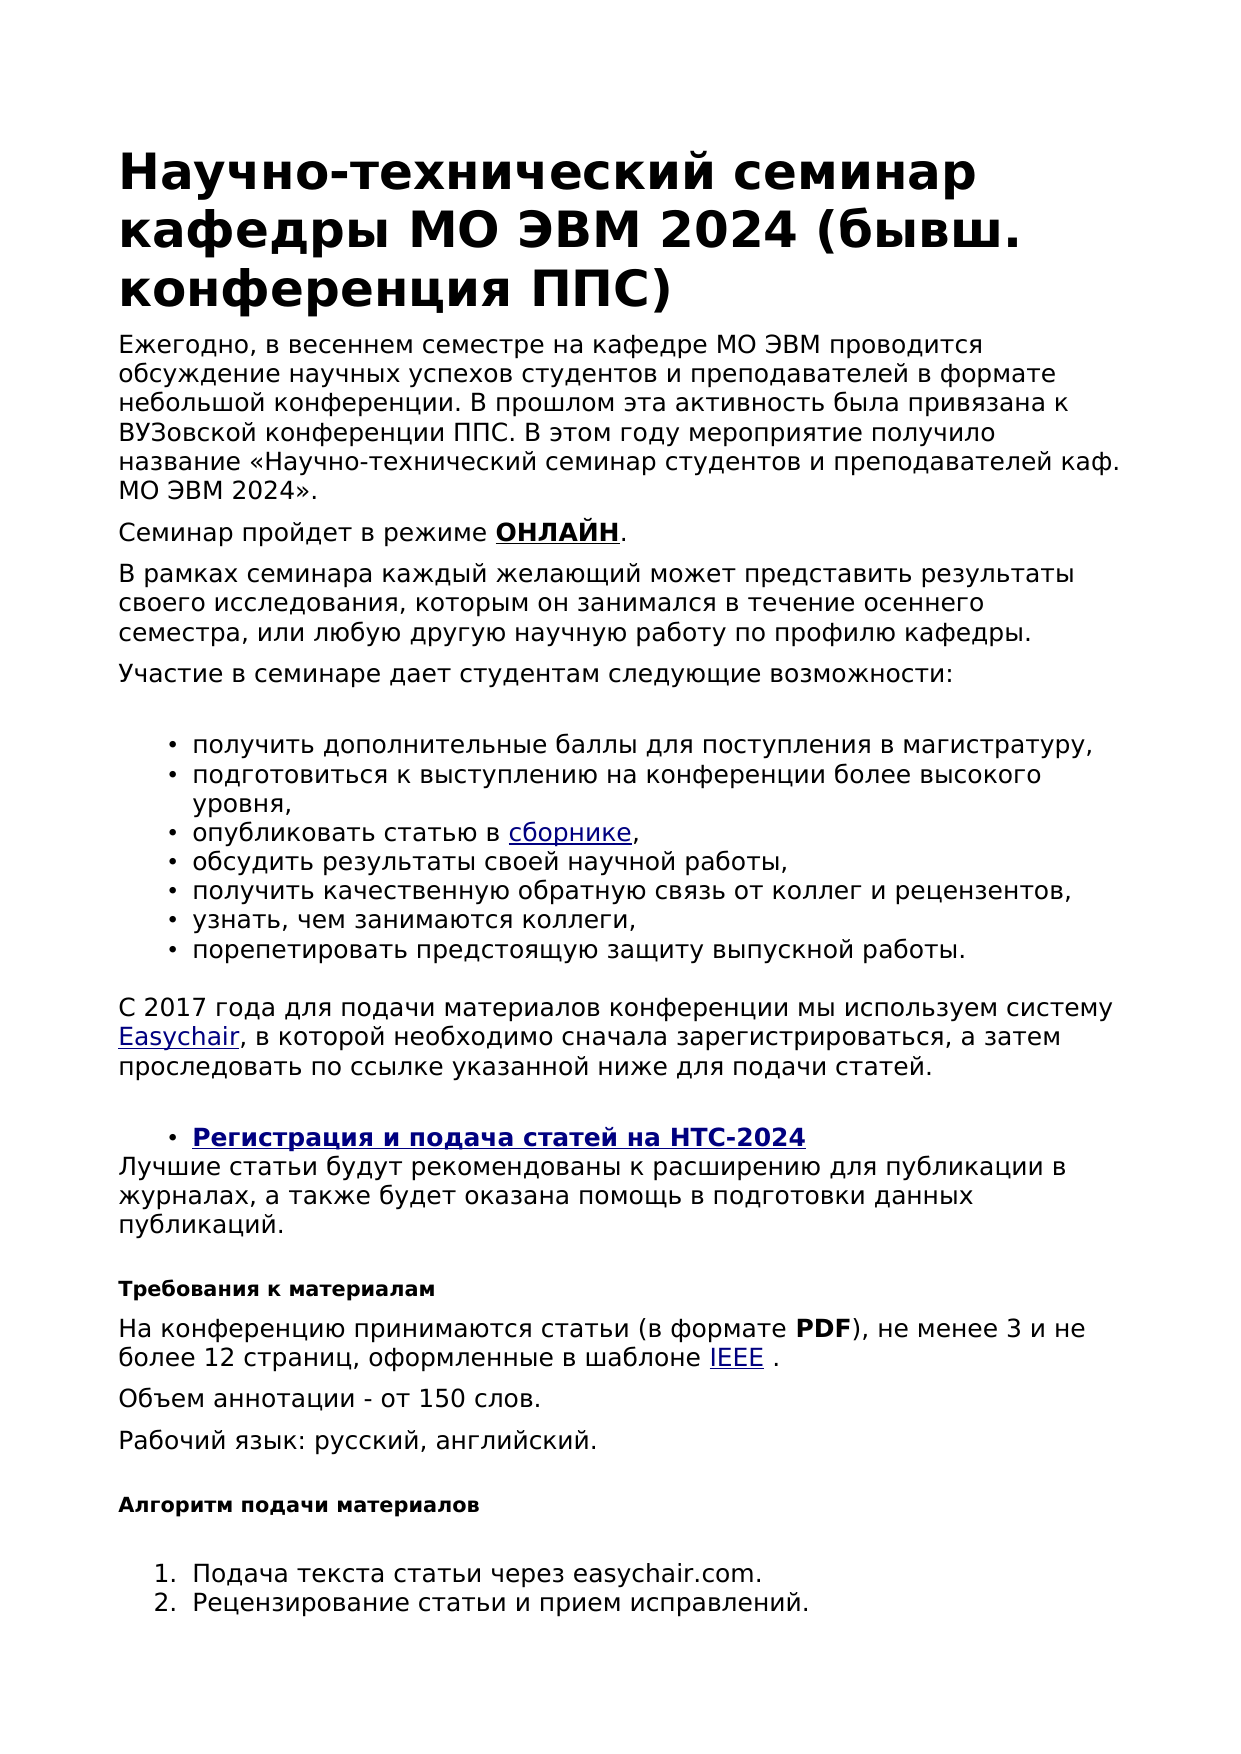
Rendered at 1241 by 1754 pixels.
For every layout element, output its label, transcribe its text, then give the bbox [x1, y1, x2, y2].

list опубликовать статью в сборнике, [177, 818, 1122, 847]
list подготовиться к выступлению на конференции более высокого уровня, [177, 760, 1122, 818]
text Объем аннотации - от 150 слов. [118, 1385, 1122, 1414]
text Семинар пройдет в режиме ОНЛАЙН. [118, 518, 1122, 547]
list Регистрация и подача статей на НТС-2024 [177, 1123, 1122, 1152]
list обсудить результаты своей научной работы, [177, 847, 1122, 876]
list порепетировать предстоящую защиту выпускной работы. [177, 935, 1122, 964]
list Рецензирование статьи и прием исправлений. [177, 1588, 1122, 1618]
text С 2017 года для подачи материалов конференции мы используем систему Easychair, в которой необходимо сначала зарегистрироваться, а затем проследовать по ссылке указанной ниже для подачи статей. [118, 993, 1122, 1081]
text Рабочий язык: русский, английский. [118, 1426, 1122, 1456]
text Участие в семинаре дает студентам следующие возможности: [118, 659, 1122, 689]
text Лучшие статьи будут рекомендованы к расширению для публикации в журналах, а также будет оказана помощь в подготовки данных публикаций. [118, 1152, 1122, 1239]
list узнать, чем занимаются коллеги, [177, 906, 1122, 935]
subtitle Требования к материалам [118, 1277, 1122, 1301]
text На конференцию принимаются статьи (в формате PDF), не менее 3 и не более 12 страниц, оформленные в шаблоне IEEE . [118, 1314, 1122, 1372]
text Ежегодно, в весеннем семестре на кафедре МО ЭВМ проводится обсуждение научных успехов студентов и преподавателей в формате небольшой конференции. В прошлом эта активность была привязана к ВУЗовской конференции ППС. В этом году мероприятие получило название «Научно-технический семинар студентов и преподавателей каф. МО ЭВМ 2024». [118, 330, 1122, 505]
list получить качественную обратную связь от коллег и рецензентов, [177, 876, 1122, 906]
list Подача текста статьи через easychair.com. [177, 1559, 1122, 1588]
subtitle Алгоритм подачи материалов [118, 1493, 1122, 1517]
subtitle Научно-технический семинар кафедры МО ЭВМ 2024 (бывш. конференция ППС) [118, 143, 1122, 318]
list получить дополнительные баллы для поступления в магистратуру, [177, 731, 1122, 760]
text В рамках семинара каждый желающий может представить результаты своего исследования, которым он занимался в течение осеннего семестра, или любую другую научную работу по профилю кафедры. [118, 559, 1122, 647]
